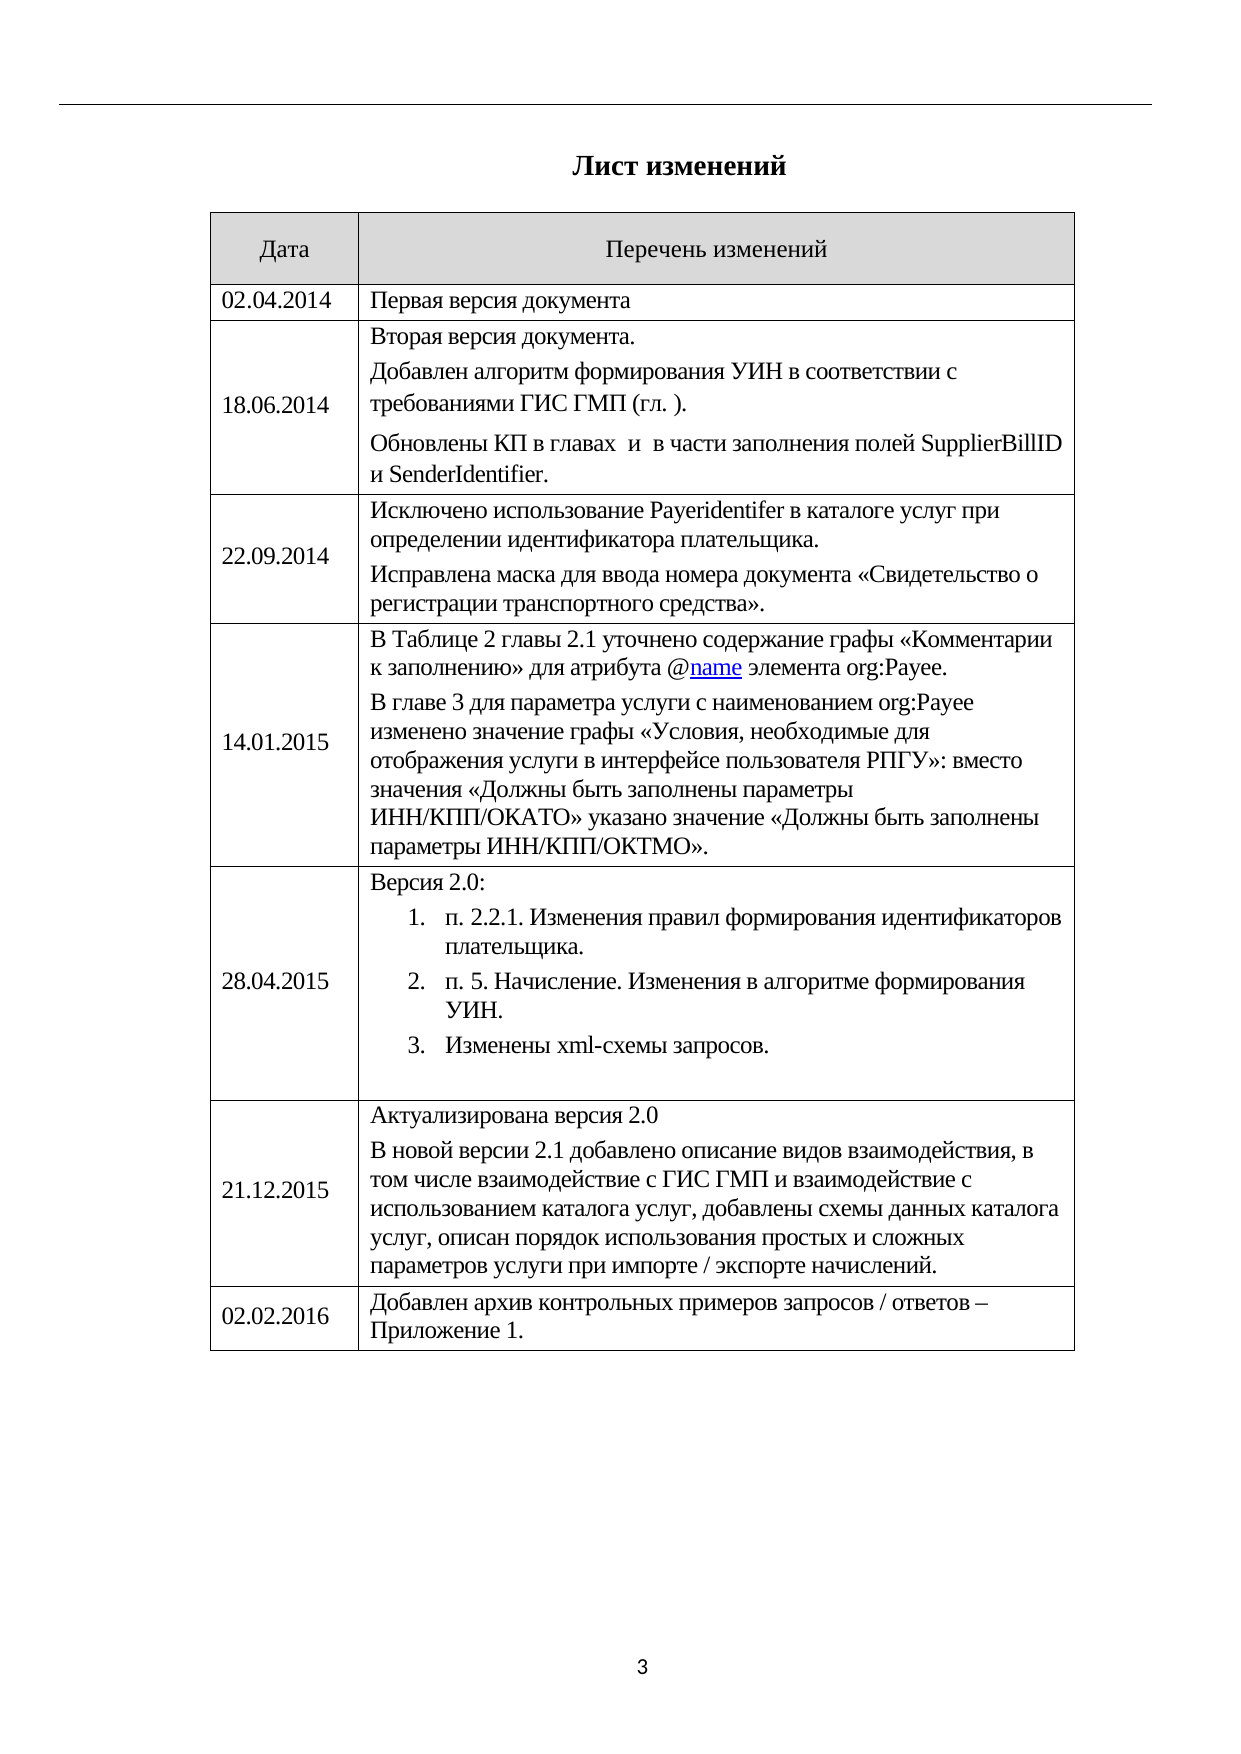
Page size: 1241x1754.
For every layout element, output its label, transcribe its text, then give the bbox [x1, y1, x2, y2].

table_cell Вторая версия документа. Добавлен алгоритм формирования УИН в соответствии с требованиями ГИС ГМП (гл. ). Обновлены КП в главах и в части заполнения полей SupplierBillID и SenderIdentifier. [359, 321, 1074, 494]
table_cell Добавлен архив контрольных примеров запросов / ответов – Приложение 1. [359, 1287, 1074, 1350]
table_cell В Таблице 2 главы 2.1 уточнено содержание графы «Комментарии к заполнению» для атрибута @name элемента org:Payee. В главе 3 для параметра услуги с наименованием org:Payee изменено значение графы «Условия, необходимые для отображения услуги в интерфейсе пользователя РПГУ»: вместо значения «Должны быть заполнены параметры ИНН/КПП/ОКАТО» указано значение «Должны быть заполнены параметры ИНН/КПП/ОКТМО». [359, 624, 1074, 866]
table_cell 02.04.2014 [211, 285, 358, 320]
table_header Дата [211, 213, 358, 284]
subtitle Лист изменений [207, 148, 1152, 182]
table_header Перечень изменений [359, 213, 1074, 284]
table_cell Версия 2.0: п. 2.2.1. Изменения правил формирования идентификаторов плательщика. п. 5. Начисление. Изменения в алгоритме формирования УИН. Изменены xml-схемы запросов. [359, 867, 1074, 1099]
table_cell 21.12.2015 [211, 1101, 358, 1286]
table_cell Первая версия документа [359, 285, 1074, 320]
table_cell Актуализирована версия 2.0 В новой версии 2.1 добавлено описание видов взаимодействия, в том числе взаимодействие с ГИС ГМП и взаимодействие с использованием каталога услуг, добавлены схемы данных каталога услуг, описан порядок использования простых и сложных параметров услуги при импорте / экспорте начислений. [359, 1101, 1074, 1286]
table_cell 02.02.2016 [211, 1287, 358, 1350]
table_cell 28.04.2015 [211, 867, 358, 1099]
table_cell 14.01.2015 [211, 624, 358, 866]
table_cell 18.06.2014 [211, 321, 358, 494]
table_cell Исключено использование Payeridentifer в каталоге услуг при определении идентификатора плательщика. Исправлена маска для ввода номера документа «Свидетельство о регистрации транспортного средства». [359, 495, 1074, 623]
table_cell 22.09.2014 [211, 495, 358, 623]
